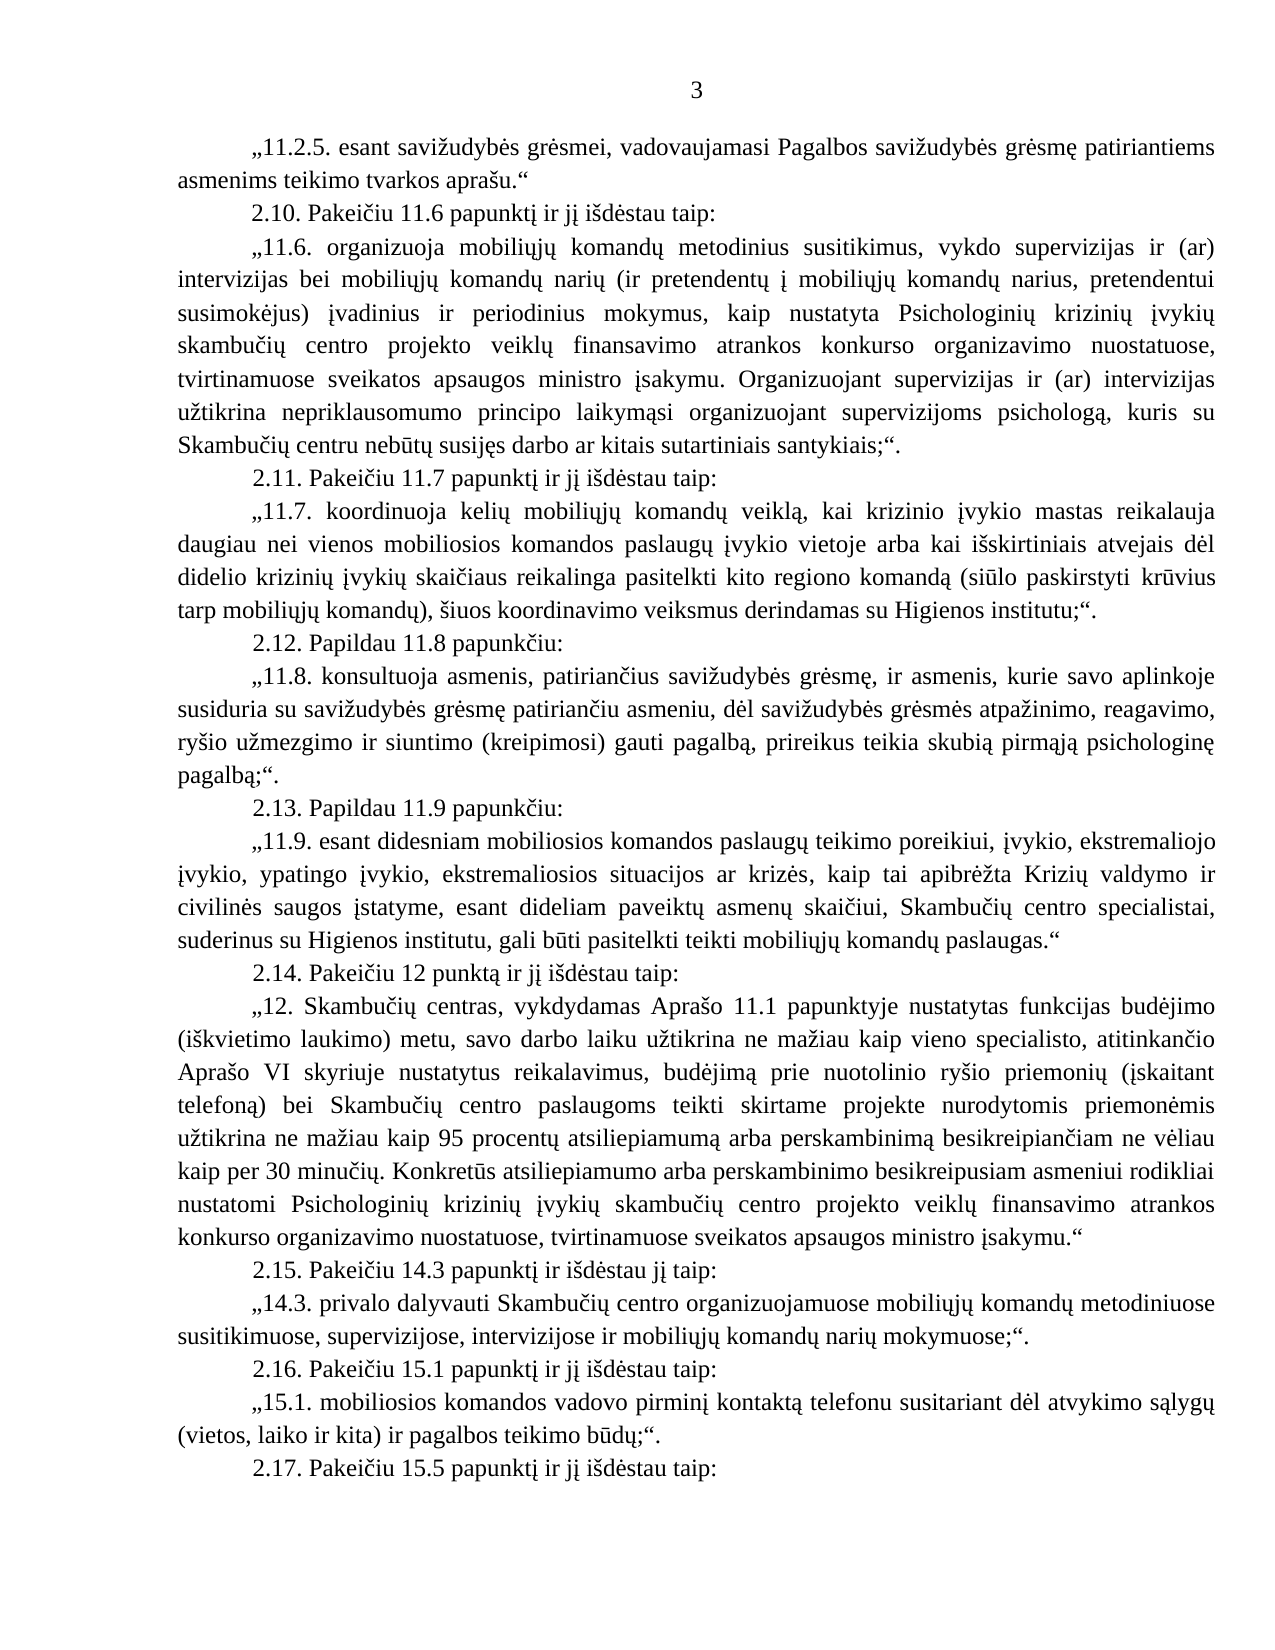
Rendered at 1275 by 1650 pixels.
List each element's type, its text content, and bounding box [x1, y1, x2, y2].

text „11.8. konsultuoja asmenis, patiriančius savižudybės grėsmę, ir asmenis, kurie savo aplinkoje susiduria su savižudybės grėsmę patiriančiu asmeniu, dėl savižudybės grėsmės atpažinimo, reagavimo, ryšio užmezgimo ir siuntimo (kreipimosi) gauti pagalbą, prireikus teikia skubią pirmąją psichologinę pagalbą;“. [177, 661, 1216, 789]
text 2.10. Pakeičiu 11.6 papunktį ir jį išdėstau taip: [177, 198, 1216, 227]
text „15.1. mobiliosios komandos vadovo pirminį kontaktą telefonu susitariant dėl atvykimo sąlygų (vietos, laiko ir kita) ir pagalbos teikimo būdų;“. [177, 1387, 1216, 1449]
text 2.11. Pakeičiu 11.7 papunktį ir jį išdėstau taip: [252, 463, 1216, 491]
text 2.15. Pakeičiu 14.3 papunktį ir išdėstau jį taip: [252, 1255, 1216, 1284]
text 2.12. Papildau 11.8 papunkčiu: [252, 628, 1216, 657]
text 2.14. Pakeičiu 12 punktą ir jį išdėstau taip: [252, 958, 1216, 987]
text „11.9. esant didesniam mobiliosios komandos paslaugų teikimo poreikiui, įvykio, ekstremaliojo įvykio, ypatingo įvykio, ekstremaliosios situacijos ar krizės, kaip tai apibrėžta Krizių valdymo ir civilinės saugos įstatyme, esant dideliam paveiktų asmenų skaičiui, Skambučių centro specialistai, suderinus su Higienos institutu, gali būti pasitelkti teikti mobiliųjų komandų paslaugas.“ [177, 826, 1216, 954]
text 2.16. Pakeičiu 15.1 papunktį ir jį išdėstau taip: [252, 1354, 1216, 1383]
text 2.13. Papildau 11.9 papunkčiu: [252, 793, 1216, 822]
text „11.2.5. esant savižudybės grėsmei, vadovaujamasi Pagalbos savižudybės grėsmę patiriantiems asmenims teikimo tvarkos aprašu.“ [177, 132, 1216, 194]
text 2.17. Pakeičiu 15.5 papunktį ir jį išdėstau taip: [252, 1453, 1216, 1482]
text „14.3. privalo dalyvauti Skambučių centro organizuojamuose mobiliųjų komandų metodiniuose susitikimuose, supervizijose, intervizijose ir mobiliųjų komandų narių mokymuose;“. [177, 1288, 1216, 1350]
text „11.6. organizuoja mobiliųjų komandų metodinius susitikimus, vykdo supervizijas ir (ar) intervizijas bei mobiliųjų komandų narių (ir pretendentų į mobiliųjų komandų narius, pretendentui susimokėjus) įvadinius ir periodinius mokymus, kaip nustatyta Psichologinių krizinių įvykių skambučių centro projekto veiklų finansavimo atrankos konkurso organizavimo nuostatuose, tvirtinamuose sveikatos apsaugos ministro įsakymu. Organizuojant supervizijas ir (ar) intervizijas užtikrina nepriklausomumo principo laikymąsi organizuojant supervizijoms psichologą, kuris su Skambučių centru nebūtų susijęs darbo ar kitais sutartiniais santykiais;“. [177, 232, 1216, 458]
text „11.7. koordinuoja kelių mobiliųjų komandų veiklą, kai krizinio įvykio mastas reikalauja daugiau nei vienos mobiliosios komandos paslaugų įvykio vietoje arba kai išskirtiniais atvejais dėl didelio krizinių įvykių skaičiaus reikalinga pasitelkti kito regiono komandą (siūlo paskirstyti krūvius tarp mobiliųjų komandų), šiuos koordinavimo veiksmus derindamas su Higienos institutu;“. [177, 496, 1216, 623]
text „12. Skambučių centras, vykdydamas Aprašo 11.1 papunktyje nustatytas funkcijas budėjimo (iškvietimo laukimo) metu, savo darbo laiku užtikrina ne mažiau kaip vieno specialisto, atitinkančio Aprašo VI skyriuje nustatytus reikalavimus, budėjimą prie nuotolinio ryšio priemonių (įskaitant telefoną) bei Skambučių centro paslaugoms teikti skirtame projekte nurodytomis priemonėmis užtikrina ne mažiau kaip 95 procentų atsiliepiamumą arba perskambinimą besikreipiančiam ne vėliau kaip per 30 minučių. Konkretūs atsiliepiamumo arba perskambinimo besikreipusiam asmeniui rodikliai nustatomi Psichologinių krizinių įvykių skambučių centro projekto veiklų finansavimo atrankos konkurso organizavimo nuostatuose, tvirtinamuose sveikatos apsaugos ministro įsakymu.“ [177, 991, 1216, 1251]
